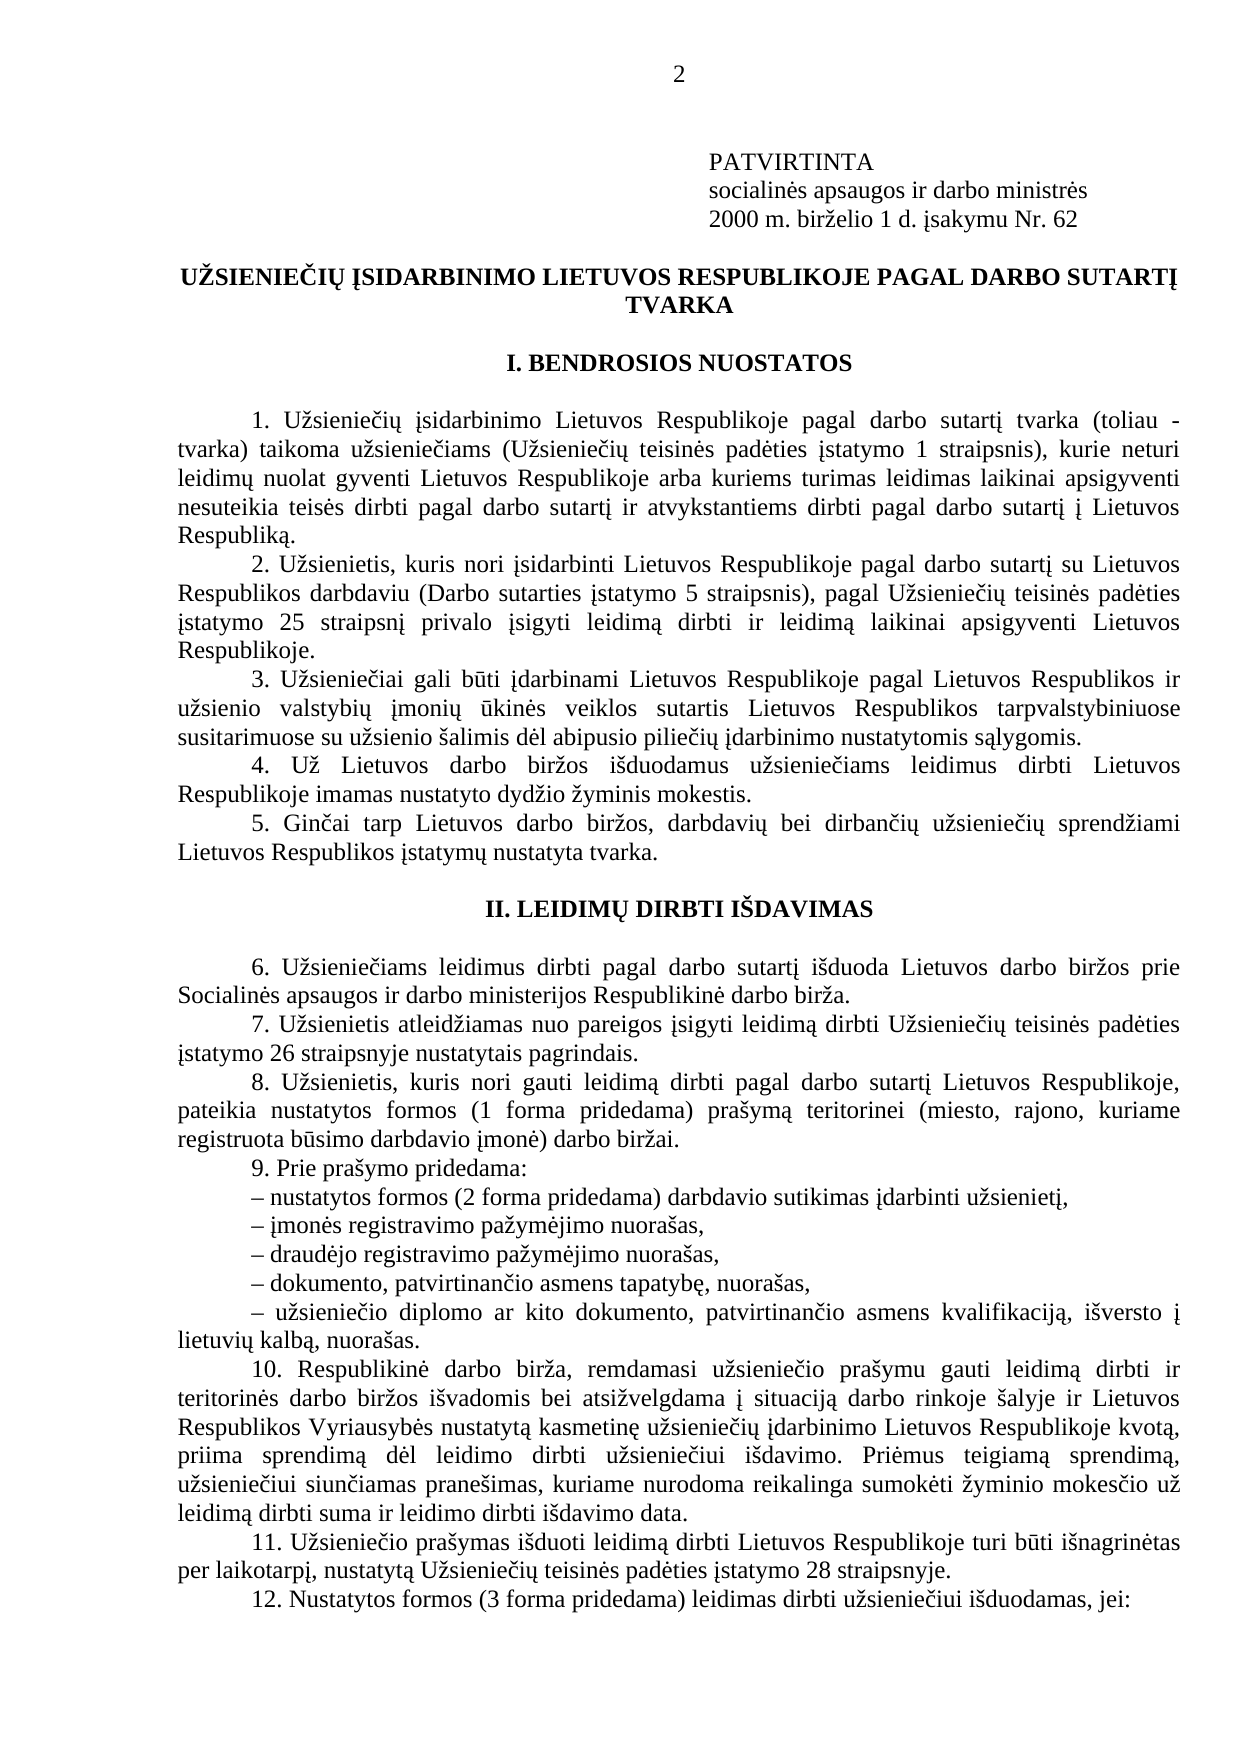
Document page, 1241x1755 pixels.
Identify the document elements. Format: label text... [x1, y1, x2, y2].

text 2000 m. birželio 1 d. įsakymu Nr. 62 [177, 204, 1181, 233]
text 3. Užsieniečiai gali būti įdarbinami Lietuvos Respublikoje pagal Lietuvos Respublikos ir užsienio valstybių įmonių ūkinės veiklos sutartis Lietuvos Respublikos tarpvalstybiniuose susitarimuose su užsienio šalimis dėl abipusio piliečių įdarbinimo nustatytomis sąlygomis. [177, 664, 1181, 751]
text 4. Už Lietuvos darbo biržos išduodamus užsieniečiams leidimus dirbti Lietuvos Respublikoje imamas nustatyto dydžio žyminis mokestis. [177, 751, 1181, 808]
text I. BENDROSIOS NUOSTATOS [177, 348, 1181, 377]
text 11. Užsieniečio prašymas išduoti leidimą dirbti Lietuvos Respublikoje turi būti išnagrinėtas per laikotarpį, nustatytą Užsieniečių teisinės padėties įstatymo 28 straipsnyje. [177, 1527, 1181, 1584]
text 7. Užsienietis atleidžiamas nuo pareigos įsigyti leidimą dirbti Užsieniečių teisinės padėties įstatymo 26 straipsnyje nustatytais pagrindais. [177, 1009, 1181, 1067]
text 12. Nustatytos formos (3 forma pridedama) leidimas dirbti užsieniečiui išduodamas, jei: [177, 1584, 1181, 1613]
text – nustatytos formos (2 forma pridedama) darbdavio sutikimas įdarbinti užsienietį, [177, 1182, 1181, 1211]
text II. LEIDIMŲ DIRBTI IŠDAVIMAS [177, 894, 1181, 923]
text PATVIRTINTA [177, 147, 1181, 176]
text socialinės apsaugos ir darbo ministrės [177, 176, 1181, 204]
text UŽSIENIEČIŲ ĮSIDARBINIMO LIETUVOS RESPUBLIKOJE PAGAL DARBO SUTARTĮ TVARKA [177, 262, 1181, 319]
text 8. Užsienietis, kuris nori gauti leidimą dirbti pagal darbo sutartį Lietuvos Respublikoje, pateikia nustatytos formos (1 forma pridedama) prašymą teritorinei (miesto, rajono, kuriame registruota būsimo darbdavio įmonė) darbo biržai. [177, 1067, 1181, 1153]
text 10. Respublikinė darbo birža, remdamasi užsieniečio prašymu gauti leidimą dirbti ir teritorinės darbo biržos išvadomis bei atsižvelgdama į situaciją darbo rinkoje šalyje ir Lietuvos Respublikos Vyriausybės nustatytą kasmetinę užsieniečių įdarbinimo Lietuvos Respublikoje kvotą, priima sprendimą dėl leidimo dirbti užsieniečiui išdavimo. Priėmus teigiamą sprendimą, užsieniečiui siunčiamas pranešimas, kuriame nurodoma reikalinga sumokėti žyminio mokesčio už leidimą dirbti suma ir leidimo dirbti išdavimo data. [177, 1354, 1181, 1527]
text 2. Užsienietis, kuris nori įsidarbinti Lietuvos Respublikoje pagal darbo sutartį su Lietuvos Respublikos darbdaviu (Darbo sutarties įstatymo 5 straipsnis), pagal Užsieniečių teisinės padėties įstatymo 25 straipsnį privalo įsigyti leidimą dirbti ir leidimą laikinai apsigyventi Lietuvos Respublikoje. [177, 549, 1181, 664]
text 5. Ginčai tarp Lietuvos darbo biržos, darbdavių bei dirbančių užsieniečių sprendžiami Lietuvos Respublikos įstatymų nustatyta tvarka. [177, 808, 1181, 866]
text – draudėjo registravimo pažymėjimo nuorašas, [177, 1239, 1181, 1268]
text 6. Užsieniečiams leidimus dirbti pagal darbo sutartį išduoda Lietuvos darbo biržos prie Socialinės apsaugos ir darbo ministerijos Respublikinė darbo birža. [177, 952, 1181, 1009]
text – dokumento, patvirtinančio asmens tapatybę, nuorašas, [177, 1268, 1181, 1297]
text – įmonės registravimo pažymėjimo nuorašas, [177, 1211, 1181, 1239]
text – užsieniečio diplomo ar kito dokumento, patvirtinančio asmens kvalifikaciją, išversto į lietuvių kalbą, nuorašas. [177, 1297, 1181, 1354]
text 9. Prie prašymo pridedama: [177, 1153, 1181, 1182]
text 1. Užsieniečių įsidarbinimo Lietuvos Respublikoje pagal darbo sutartį tvarka (toliau - tvarka) taikoma užsieniečiams (Užsieniečių teisinės padėties įstatymo 1 straipsnis), kurie neturi leidimų nuolat gyventi Lietuvos Respublikoje arba kuriems turimas leidimas laikinai apsigyventi nesuteikia teisės dirbti pagal darbo sutartį ir atvykstantiems dirbti pagal darbo sutartį į Lietuvos Respubliką. [177, 406, 1181, 549]
